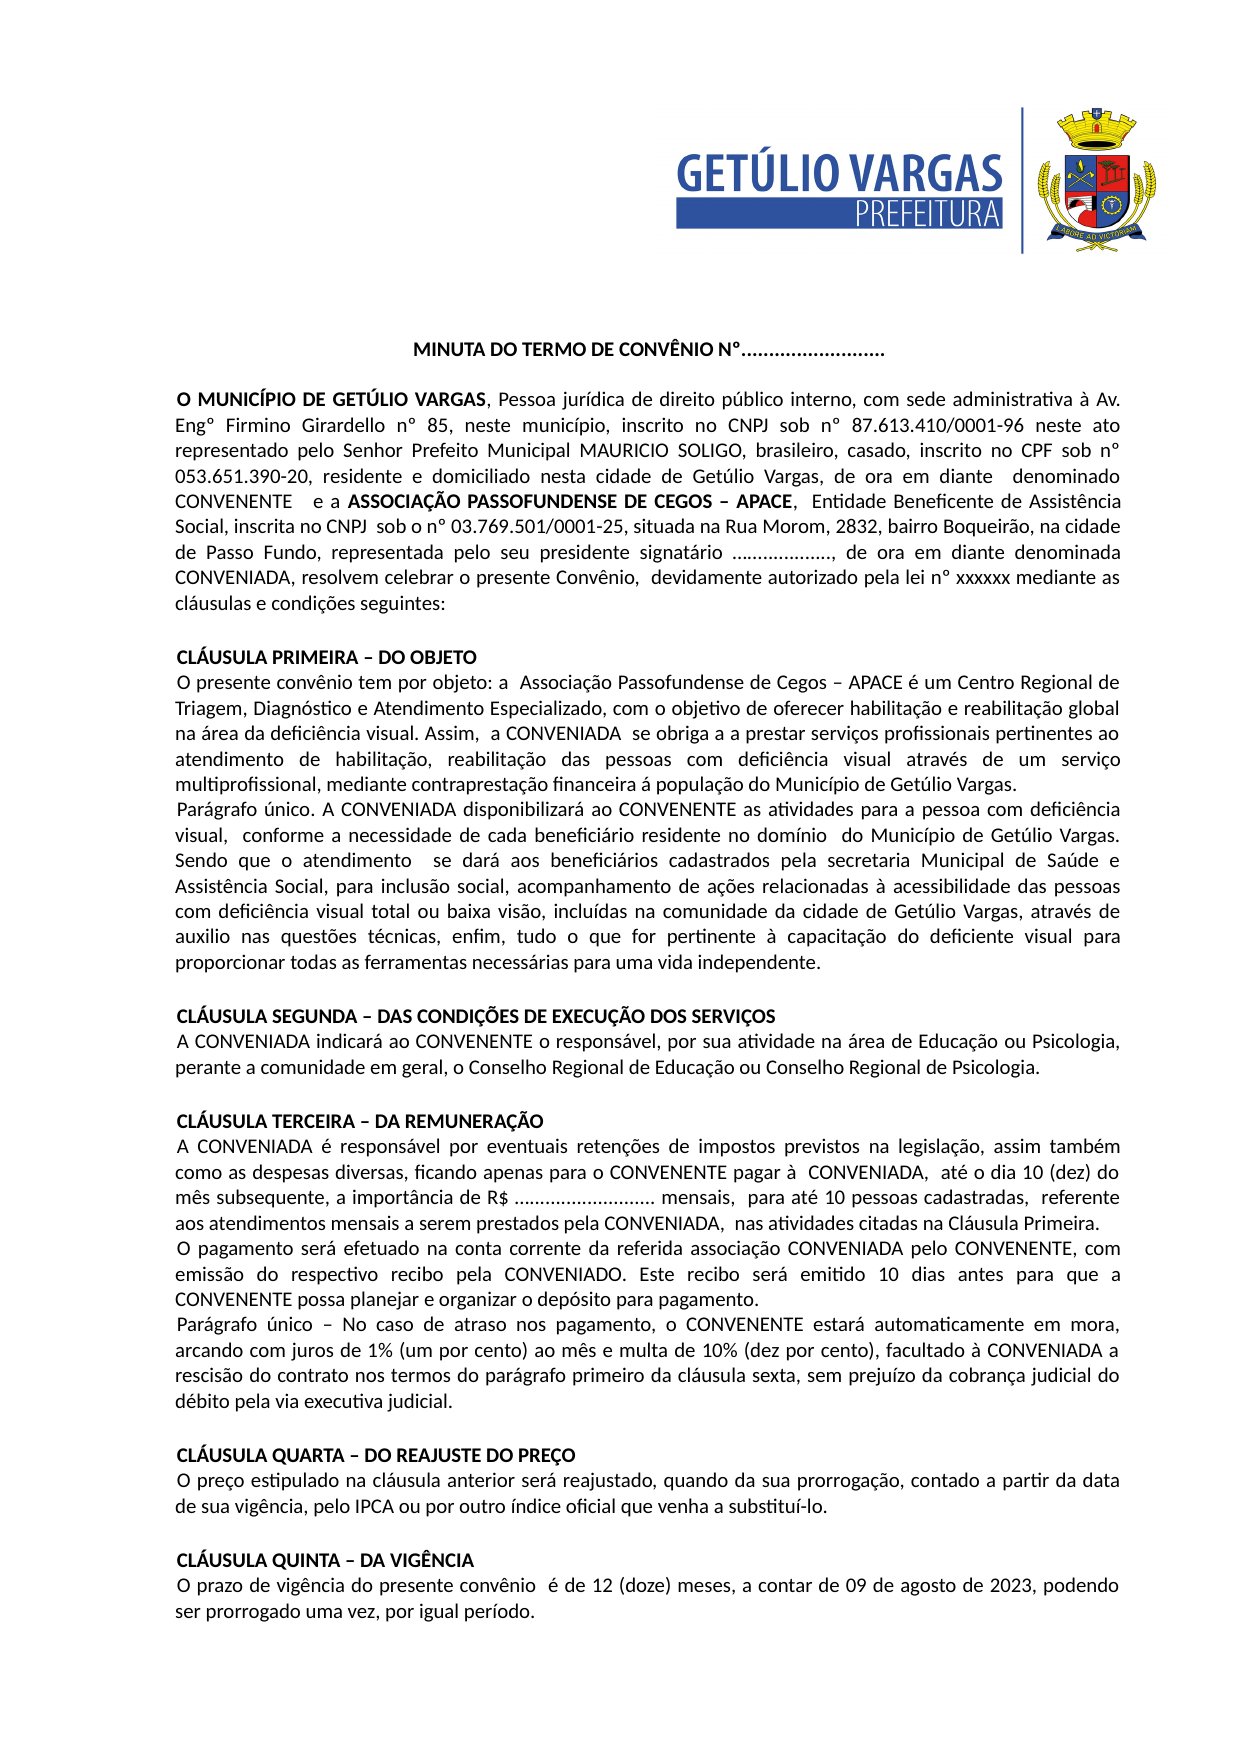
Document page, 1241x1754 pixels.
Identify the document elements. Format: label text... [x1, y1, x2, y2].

text Parágrafo único. A CONVENIADA disponibilizará ao CONVENENTE as atividades para a pessoa com deficiência visual, conforme a necessidade de cada beneficiário residente no domínio do Município de Getúlio Vargas. Sendo que o atendimento se dará aos beneficiários cadastrados pela secretaria Municipal de Saúde e Assistência Social, para inclusão social, acompanhamento de ações relacionadas à acessibilidade das pessoas com deficiência visual total ou baixa visão, incluídas na comunidade da cidade de Getúlio Vargas, através de auxilio nas questões técnicas, enfim, tudo o que for pertinente à capacitação do deficiente visual para proporcionar todas as ferramentas necessárias para uma vida independente. [175, 797, 1122, 974]
text CLÁUSULA QUINTA – DA VIGÊNCIA [175, 1547, 1122, 1572]
text MINUTA DO TERMO DE CONVÊNIO Nº.......................... [175, 336, 1122, 361]
text O MUNICÍPIO DE GETÚLIO VARGAS, Pessoa jurídica de direito público interno, com sede administrativa à Av. Engº Firmino Girardello nº 85, neste município, inscrito no CNPJ sob nº 87.613.410/0001-96 neste ato representado pelo Senhor Prefeito Municipal MAURICIO SOLIGO, brasileiro, casado, inscrito no CPF sob nº 053.651.390-20, residente e domiciliado nesta cidade de Getúlio Vargas, de ora em diante denominado CONVENENTE e a ASSOCIAÇÃO PASSOFUNDENSE DE CEGOS – APACE, Entidade Beneficente de Assistência Social, inscrita no CNPJ sob o nº 03.769.501/0001-25, situada na Rua Morom, 2832, bairro Boqueirão, na cidade de Passo Fundo, representada pelo seu presidente signatário …................, de ora em diante denominada CONVENIADA, resolvem celebrar o presente Convênio, devidamente autorizado pela lei nº xxxxxx mediante as cláusulas e condições seguintes: [175, 387, 1122, 615]
text CLÁUSULA QUARTA – DO REAJUSTE DO PREÇO [175, 1442, 1122, 1467]
text CLÁUSULA SEGUNDA – DAS CONDIÇÕES DE EXECUÇÃO DOS SERVIÇOS [175, 1003, 1122, 1029]
text O pagamento será efetuado na conta corrente da referida associação CONVENIADA pelo CONVENENTE, com emissão do respectivo recibo pela CONVENIADO. Este recibo será emitido 10 dias antes para que a CONVENENTE possa planejar e organizar o depósito para pagamento. [175, 1235, 1122, 1312]
text CLÁUSULA PRIMEIRA – DO OBJETO [175, 644, 1122, 669]
text A CONVENIADA indicará ao CONVENENTE o responsável, por sua atividade na área de Educação ou Psicologia, perante a comunidade em geral, o Conselho Regional de Educação ou Conselho Regional de Psicologia. [175, 1029, 1122, 1079]
text O preço estipulado na cláusula anterior será reajustado, quando da sua prorrogação, contado a partir da data de sua vigência, pelo IPCA ou por outro índice oficial que venha a substituí-lo. [175, 1467, 1122, 1518]
text A CONVENIADA é responsável por eventuais retenções de impostos previstos na legislação, assim também como as despesas diversas, ficando apenas para o CONVENENTE pagar à CONVENIADA, até o dia 10 (dez) do mês subsequente, a importância de R$ …........................ mensais, para até 10 pessoas cadastradas, referente aos atendimentos mensais a serem prestados pela CONVENIADA, nas atividades citadas na Cláusula Primeira. [175, 1134, 1122, 1235]
text O prazo de vigência do presente convênio é de 12 (doze) meses, a contar de 09 de agosto de 2023, podendo ser prorrogado uma vez, por igual período. [175, 1572, 1122, 1623]
text CLÁUSULA TERCEIRA – DA REMUNERAÇÃO [175, 1108, 1122, 1134]
text Parágrafo único – No caso de atraso nos pagamento, o CONVENENTE estará automaticamente em mora, arcando com juros de 1% (um por cento) ao mês e multa de 10% (dez por cento), facultado à CONVENIADA a rescisão do contrato nos termos do parágrafo primeiro da cláusula sexta, sem prejuízo da cobrança judicial do débito pela via executiva judicial. [175, 1312, 1122, 1413]
text O presente convênio tem por objeto: a Associação Passofundense de Cegos – APACE é um Centro Regional de Triagem, Diagnóstico e Atendimento Especializado, com o objetivo de oferecer habilitação e reabilitação global na área da deficiência visual. Assim, a CONVENIADA se obriga a a prestar serviços profissionais pertinentes ao atendimento de habilitação, reabilitação das pessoas com deficiência visual através de um serviço multiprofissional, mediante contraprestação financeira á população do Município de Getúlio Vargas. [175, 669, 1122, 797]
